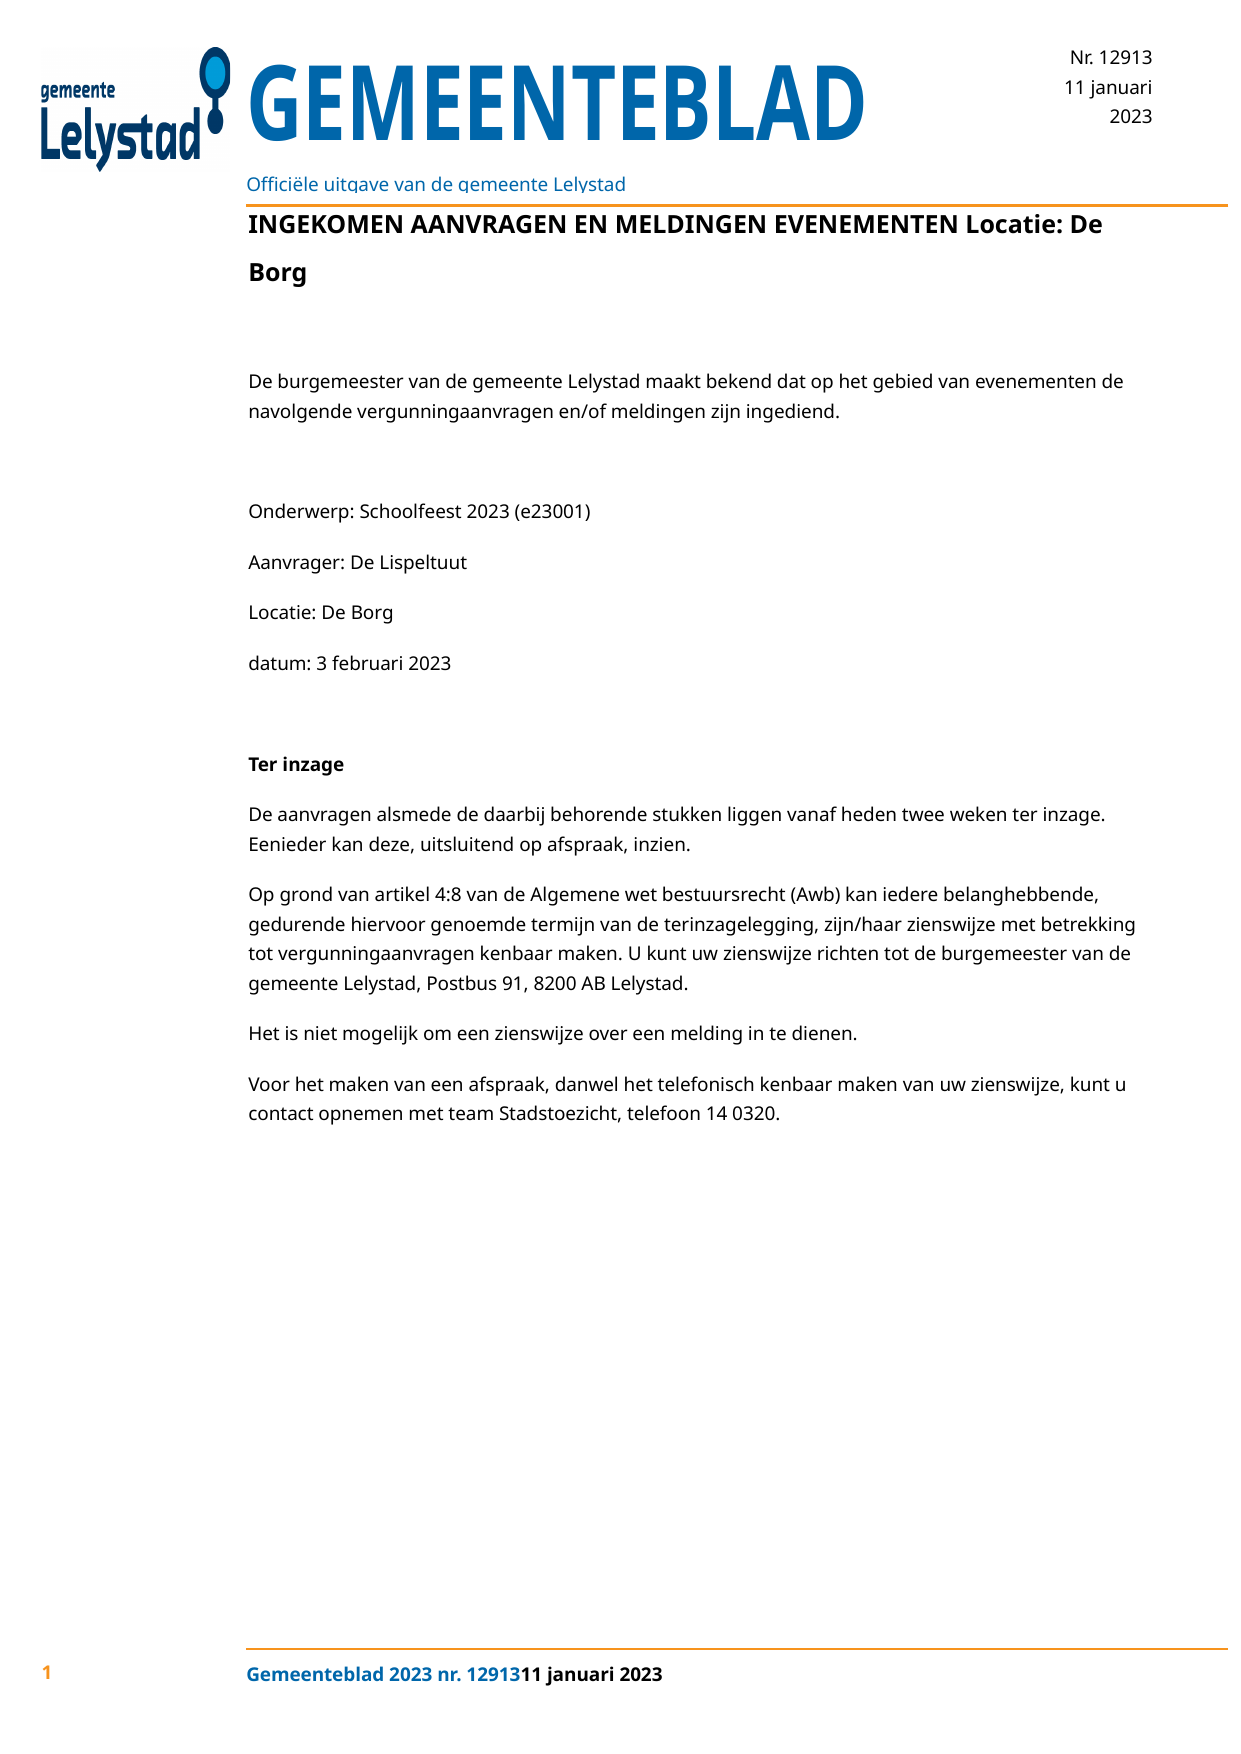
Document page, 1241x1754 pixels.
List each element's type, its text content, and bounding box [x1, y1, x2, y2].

text Ter inzage [248, 751, 1152, 777]
text Aanvrager: De Lispeltuut [248, 549, 1152, 575]
text De burgemeester van de gemeente Lelystad maakt bekend dat op het gebied van evenementen de navolgende vergunningaanvragen en/of meldingen zijn ingediend. [248, 368, 1152, 424]
text De aanvragen alsmede de daarbij behorende stukken liggen vanaf heden twee weken ter inzage. Eenieder kan deze, uitsluitend op afspraak, inzien. [248, 801, 1152, 857]
text Op grond van artikel 4:8 van de Algemene wet bestuursrecht (Awb) kan iedere belanghebbende, gedurende hiervoor genoemde termijn van de terinzagelegging, zijn/haar zienswijze met betrekking tot vergunningaanvragen kenbaar maken. U kunt uw zienswijze richten tot de burgemeester van de gemeente Lelystad, Postbus 91, 8200 AB Lelystad. [248, 881, 1152, 996]
text Voor het maken van een afspraak, danwel het telefonisch kenbaar maken van uw zienswijze, kunt u contact opnemen met team Stadstoezicht, telefoon 14 0320. [248, 1071, 1152, 1126]
picture [41, 47, 231, 172]
text INGEKOMEN AANVRAGEN EN MELDINGEN EVENEMENTEN Locatie: De Borg [248, 207, 1152, 288]
text Onderwerp: Schoolfeest 2023 (e23001) [248, 499, 1152, 524]
text Het is niet mogelijk om een zienswijze over een melding in te dienen. [248, 1020, 1152, 1046]
text datum: 3 februari 2023 [248, 650, 1152, 676]
text Locatie: De Borg [248, 599, 1152, 625]
